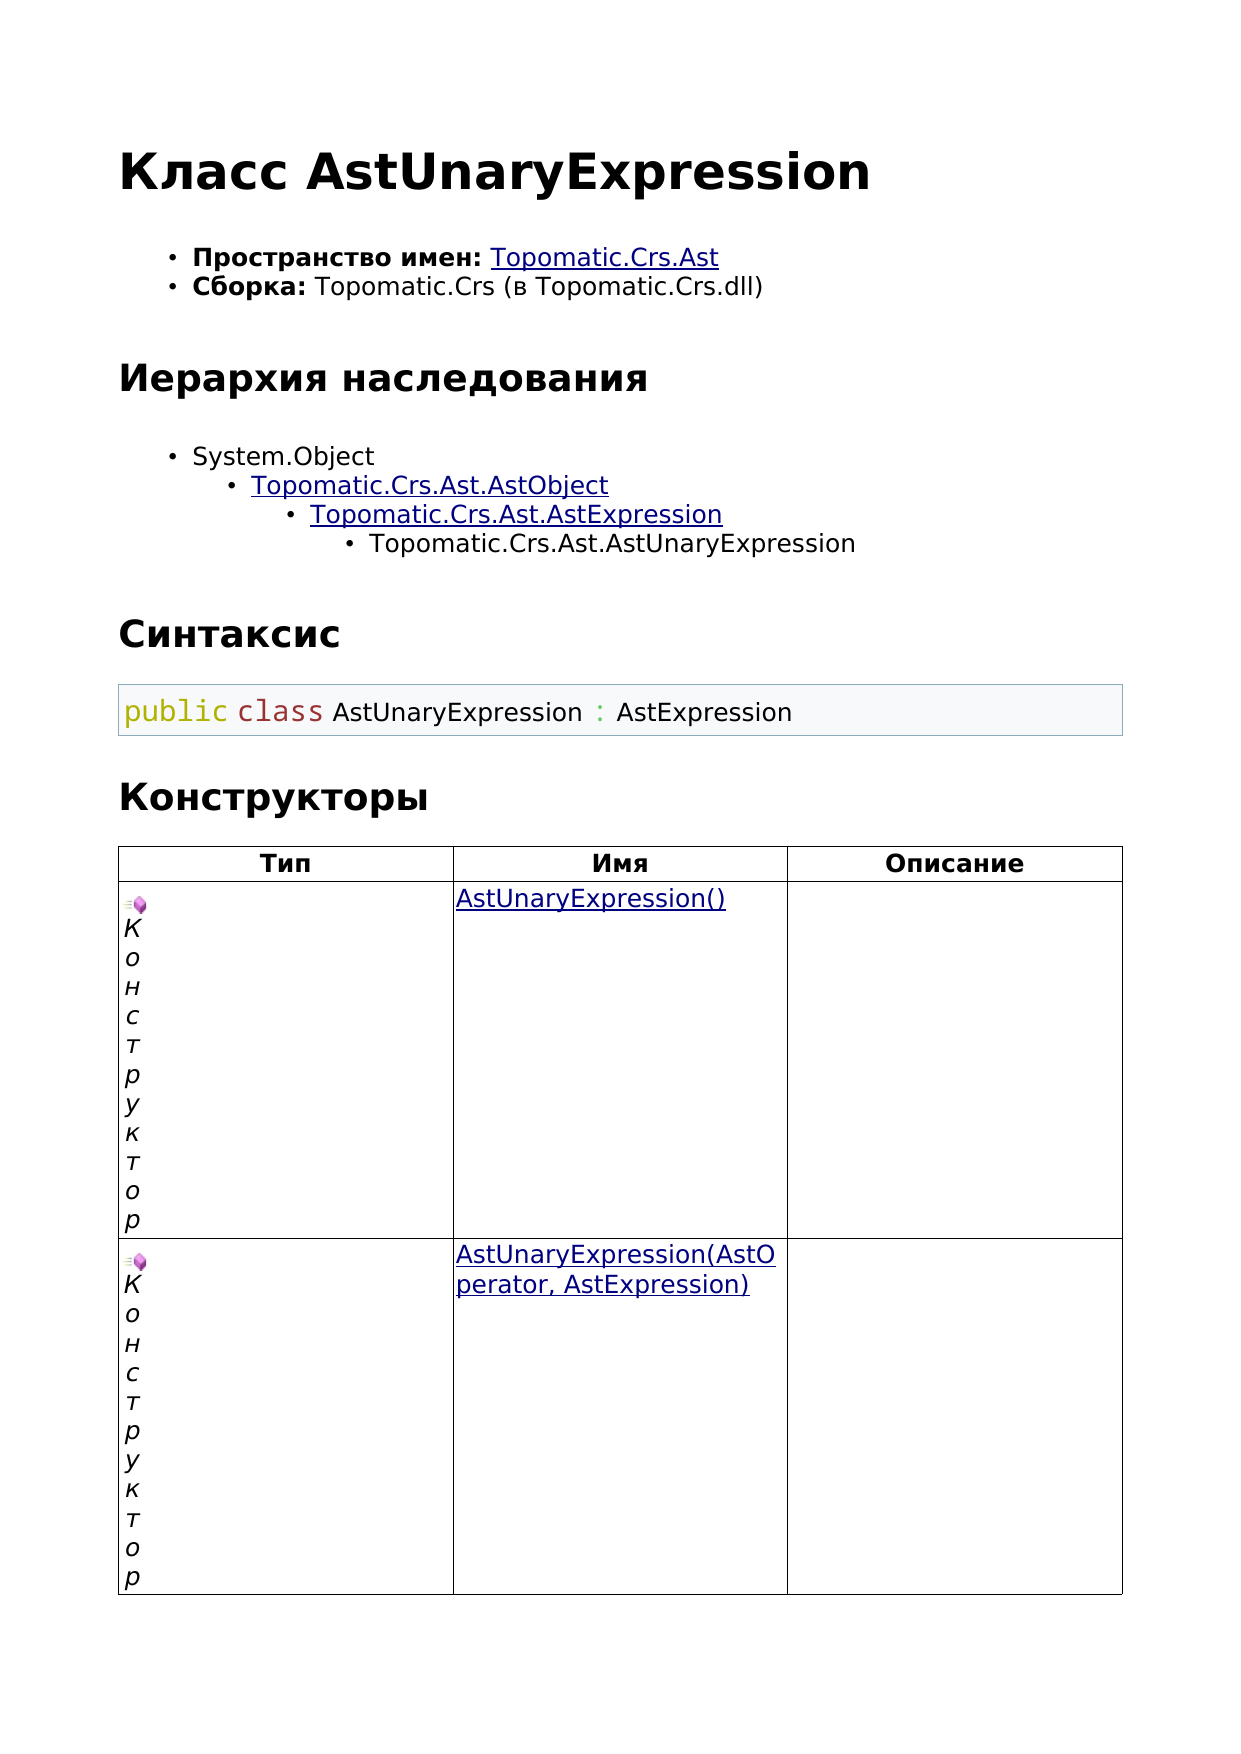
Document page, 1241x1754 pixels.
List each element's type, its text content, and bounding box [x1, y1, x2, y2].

subtitle Синтаксис [118, 613, 1122, 657]
table_cell AstUnaryExpression(AstOperator, AstExpression) [454, 1239, 787, 1594]
subtitle Конструкторы [118, 775, 1122, 819]
list Пространство имен: Topomatic.Crs.Ast [177, 243, 1122, 272]
table_header public class AstUnaryExpression : AstExpression [119, 685, 1122, 735]
list Topomatic.Crs.Ast.AstExpression [295, 500, 1122, 529]
list Topomatic.Crs.Ast.AstUnaryExpression [354, 529, 1122, 558]
list System.Object [177, 442, 1122, 471]
table_cell [119, 882, 453, 1238]
table_header Тип [119, 847, 453, 881]
picture [121, 896, 147, 914]
subtitle Иерархия наследования [118, 356, 1122, 400]
table_cell AstUnaryExpression() [454, 882, 787, 1238]
subtitle Класс AstUnaryExpression [118, 143, 1122, 201]
list Topomatic.Crs.Ast.AstObject [236, 471, 1122, 500]
table_cell [788, 882, 1122, 1238]
table_header Описание [788, 847, 1122, 881]
table_cell [788, 1239, 1122, 1594]
table_header Имя [454, 847, 787, 881]
picture [121, 1253, 147, 1271]
table_cell [119, 1239, 453, 1594]
list Сборка: Topomatic.Crs (в Topomatic.Crs.dll) [177, 272, 1122, 302]
